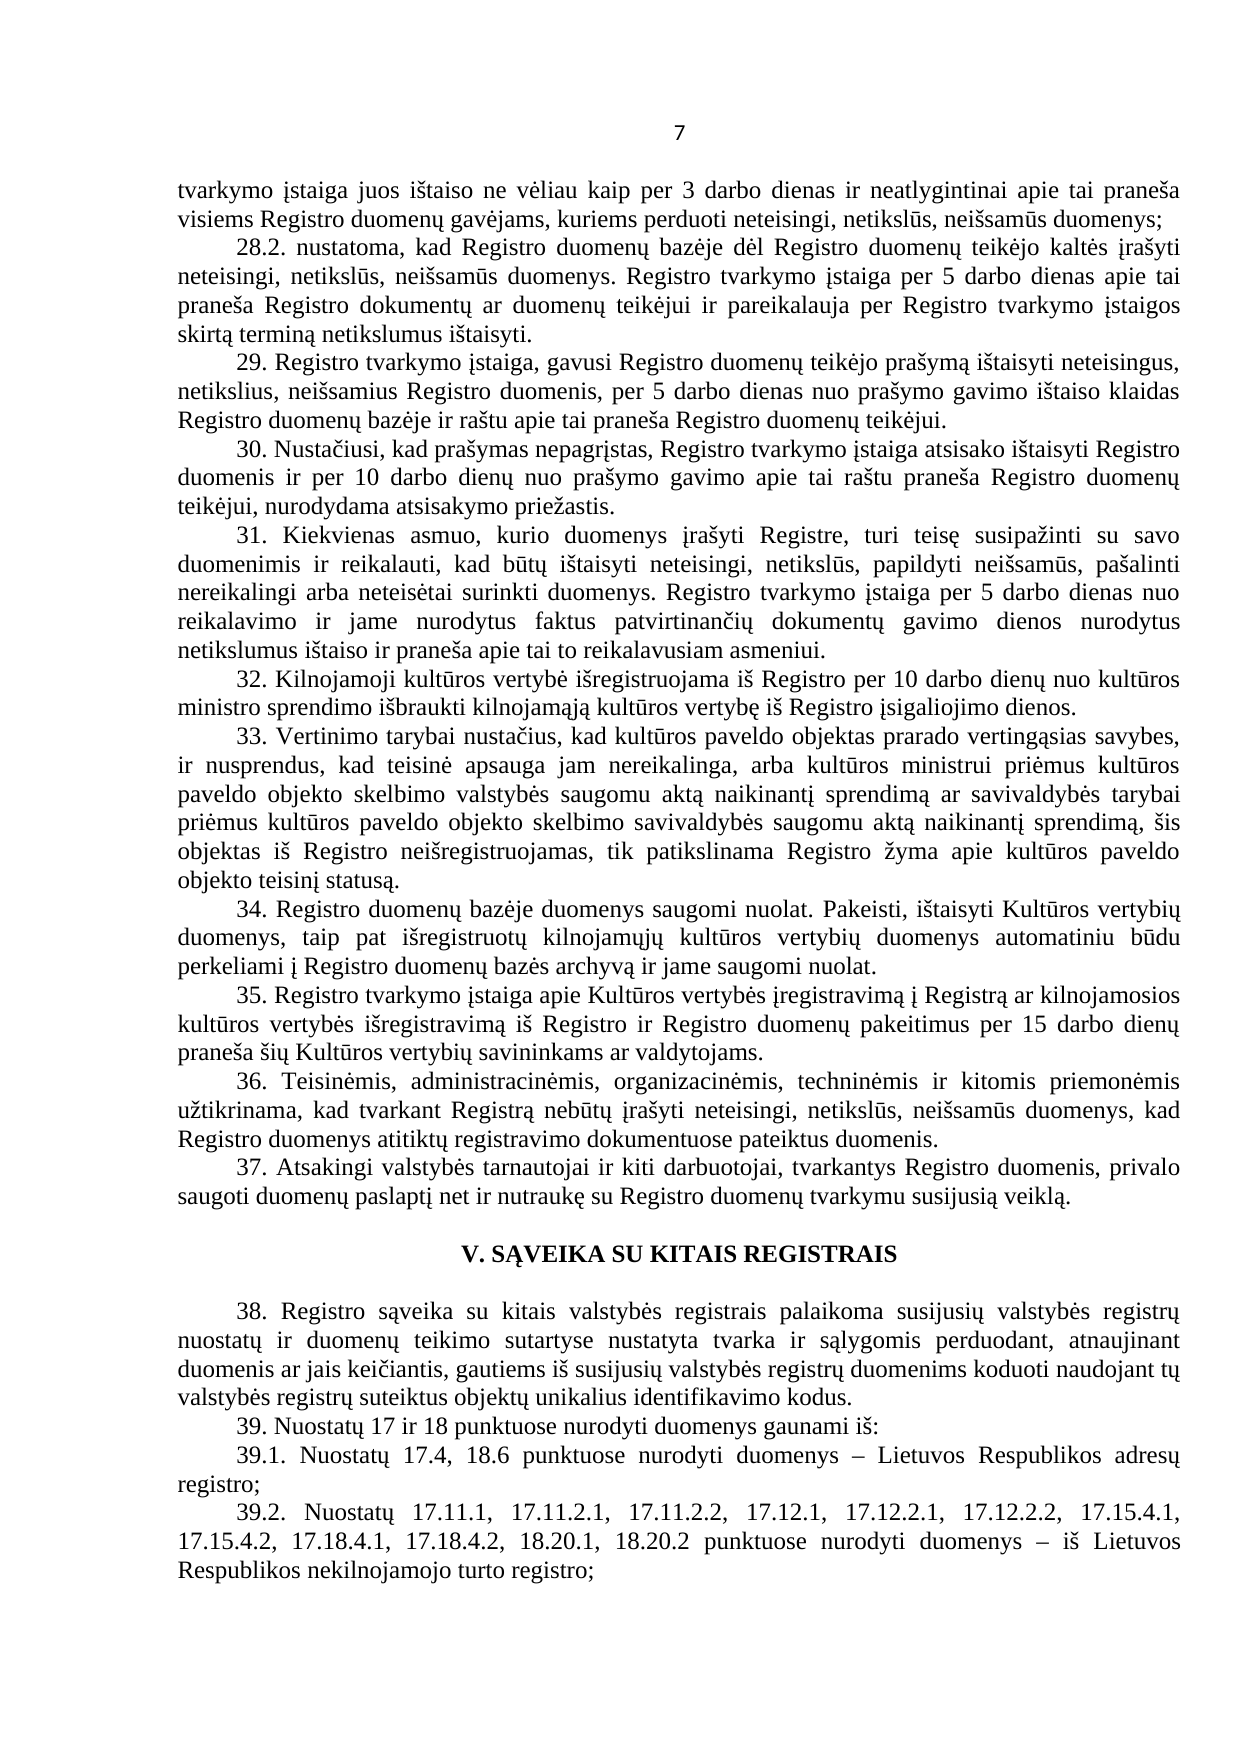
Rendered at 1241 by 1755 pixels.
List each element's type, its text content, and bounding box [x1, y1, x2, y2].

text tvarkymo įstaiga juos ištaiso ne vėliau kaip per 3 darbo dienas ir neatlygintinai apie tai praneša visiems Registro duomenų gavėjams, kuriems perduoti neteisingi, netikslūs, neišsamūs duomenys; [177, 175, 1181, 232]
text 28.2. nustatoma, kad Registro duomenų bazėje dėl Registro duomenų teikėjo kaltės įrašyti neteisingi, netikslūs, neišsamūs duomenys. Registro tvarkymo įstaiga per 5 darbo dienas apie tai praneša Registro dokumentų ar duomenų teikėjui ir pareikalauja per Registro tvarkymo įstaigos skirtą terminą netikslumus ištaisyti. [177, 232, 1181, 347]
text 35. Registro tvarkymo įstaiga apie Kultūros vertybės įregistravimą į Registrą ar kilnojamosios kultūros vertybės išregistravimą iš Registro ir Registro duomenų pakeitimus per 15 darbo dienų praneša šių Kultūros vertybių savininkams ar valdytojams. [177, 980, 1181, 1066]
text 39.1. Nuostatų 17.4, 18.6 punktuose nurodyti duomenys – Lietuvos Respublikos adresų registro; [177, 1440, 1181, 1497]
text 33. Vertinimo tarybai nustačius, kad kultūros paveldo objektas prarado vertingąsias savybes, ir nusprendus, kad teisinė apsauga jam nereikalinga, arba kultūros ministrui priėmus kultūros paveldo objekto skelbimo valstybės saugomu aktą naikinantį sprendimą ar savivaldybės tarybai priėmus kultūros paveldo objekto skelbimo savivaldybės saugomu aktą naikinantį sprendimą, šis objektas iš Registro neišregistruojamas, tik patikslinama Registro žyma apie kultūros paveldo objekto teisinį statusą. [177, 721, 1181, 894]
text 38. Registro sąveika su kitais valstybės registrais palaikoma susijusių valstybės registrų nuostatų ir duomenų teikimo sutartyse nustatyta tvarka ir sąlygomis perduodant, atnaujinant duomenis ar jais keičiantis, gautiems iš susijusių valstybės registrų duomenims koduoti naudojant tų valstybės registrų suteiktus objektų unikalius identifikavimo kodus. [177, 1296, 1181, 1411]
text 39. Nuostatų 17 ir 18 punktuose nurodyti duomenys gaunami iš: [177, 1411, 1181, 1440]
text 39.2. Nuostatų 17.11.1, 17.11.2.1, 17.11.2.2, 17.12.1, 17.12.2.1, 17.12.2.2, 17.15.4.1, 17.15.4.2, 17.18.4.1, 17.18.4.2, 18.20.1, 18.20.2 punktuose nurodyti duomenys – iš Lietuvos Respublikos nekilnojamojo turto registro; [177, 1497, 1181, 1584]
text 29. Registro tvarkymo įstaiga, gavusi Registro duomenų teikėjo prašymą ištaisyti neteisingus, netikslius, neišsamius Registro duomenis, per 5 darbo dienas nuo prašymo gavimo ištaiso klaidas Registro duomenų bazėje ir raštu apie tai praneša Registro duomenų teikėjui. [177, 347, 1181, 434]
text 37. Atsakingi valstybės tarnautojai ir kiti darbuotojai, tvarkantys Registro duomenis, privalo saugoti duomenų paslaptį net ir nutraukę su Registro duomenų tvarkymu susijusią veiklą. [177, 1152, 1181, 1210]
text 31. Kiekvienas asmuo, kurio duomenys įrašyti Registre, turi teisę susipažinti su savo duomenimis ir reikalauti, kad būtų ištaisyti neteisingi, netikslūs, papildyti neišsamūs, pašalinti nereikalingi arba neteisėtai surinkti duomenys. Registro tvarkymo įstaiga per 5 darbo dienas nuo reikalavimo ir jame nurodytus faktus patvirtinančių dokumentų gavimo dienos nurodytus netikslumus ištaiso ir praneša apie tai to reikalavusiam asmeniui. [177, 520, 1181, 664]
text 30. Nustačiusi, kad prašymas nepagrįstas, Registro tvarkymo įstaiga atsisako ištaisyti Registro duomenis ir per 10 darbo dienų nuo prašymo gavimo apie tai raštu praneša Registro duomenų teikėjui, nurodydama atsisakymo priežastis. [177, 434, 1181, 520]
text V. SĄVEIKA SU KITAIS REGISTRAIS [177, 1239, 1181, 1267]
text 32. Kilnojamoji kultūros vertybė išregistruojama iš Registro per 10 darbo dienų nuo kultūros ministro sprendimo išbraukti kilnojamąją kultūros vertybę iš Registro įsigaliojimo dienos. [177, 664, 1181, 721]
text 34. Registro duomenų bazėje duomenys saugomi nuolat. Pakeisti, ištaisyti Kultūros vertybių duomenys, taip pat išregistruotų kilnojamųjų kultūros vertybių duomenys automatiniu būdu perkeliami į Registro duomenų bazės archyvą ir jame saugomi nuolat. [177, 894, 1181, 980]
text 36. Teisinėmis, administracinėmis, organizacinėmis, techninėmis ir kitomis priemonėmis užtikrinama, kad tvarkant Registrą nebūtų įrašyti neteisingi, netikslūs, neišsamūs duomenys, kad Registro duomenys atitiktų registravimo dokumentuose pateiktus duomenis. [177, 1066, 1181, 1152]
